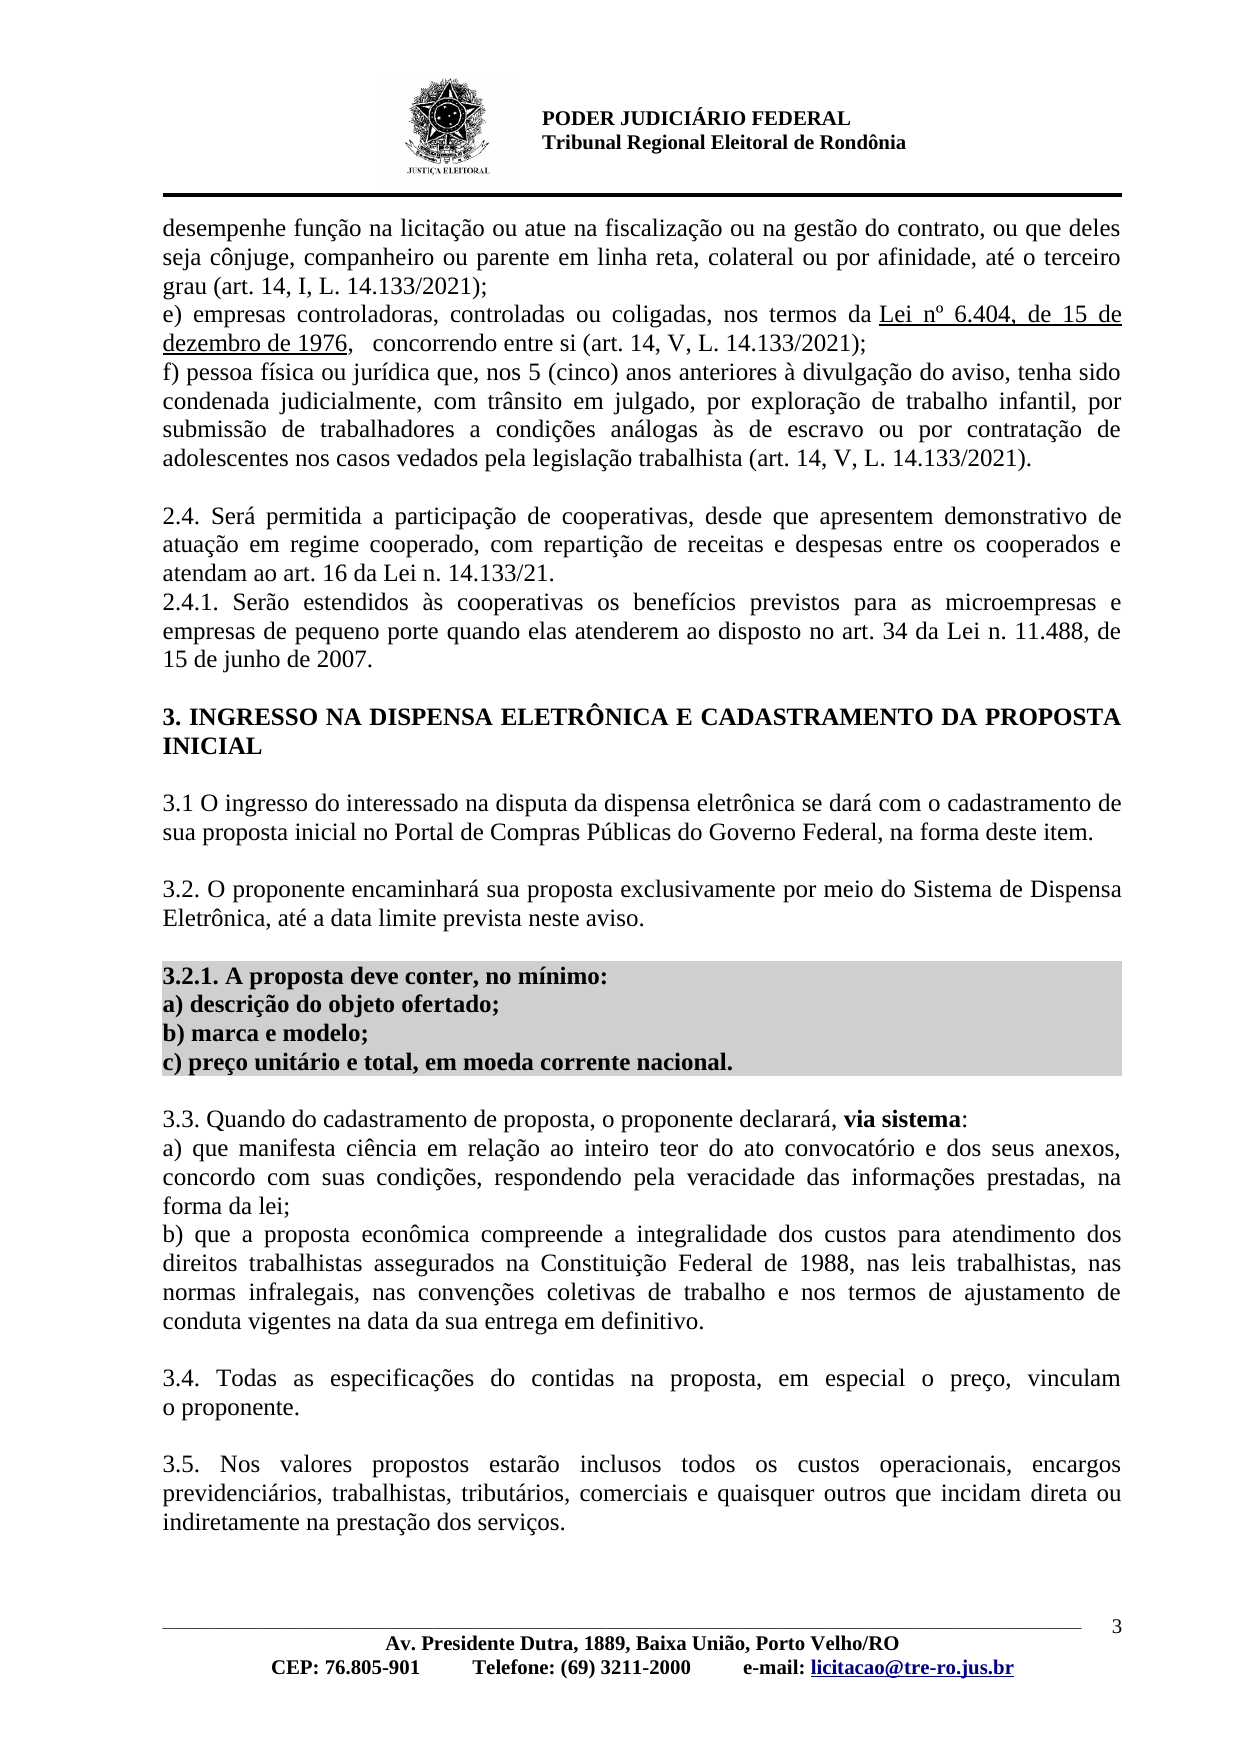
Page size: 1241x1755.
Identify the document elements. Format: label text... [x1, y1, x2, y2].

text 3.4. Todas as especificações do contidas na proposta, em especial o preço, vinculam o proponente. [162, 1363, 1122, 1421]
text a) que manifesta ciência em relação ao inteiro teor do ato convocatório e dos seus anexos, concordo com suas condições, respondendo pela veracidade das informações prestadas, na forma da lei; [162, 1133, 1122, 1219]
text 2.4. Será permitida a participação de cooperativas, desde que apresentem demonstrativo de atuação em regime cooperado, com repartição de receitas e despesas entre os cooperados e atendam ao art. 16 da Lei n. 14.133/21. [162, 501, 1122, 587]
text 3.2. O proponente encaminhará sua proposta exclusivamente por meio do Sistema de Dispensa Eletrônica, até a data limite prevista neste aviso. [162, 874, 1122, 932]
text 3. INGRESSO NA DISPENSA ELETRÔNICA E CADASTRAMENTO DA PROPOSTA INICIAL [162, 702, 1122, 759]
text 2.4.1. Serão estendidos às cooperativas os benefícios previstos para as microempresas e empresas de pequeno porte quando elas atenderem ao disposto no art. 34 da Lei n. 11.488, de 15 de junho de 2007. [162, 587, 1122, 673]
text 3.3. Quando do cadastramento de proposta, o proponente declarará, via sistema: [162, 1104, 1122, 1133]
text 3.1 O ingresso do interessado na disputa da dispensa eletrônica se dará com o cadastramento de sua proposta inicial no Portal de Compras Públicas do Governo Federal, na forma deste item. [162, 788, 1122, 846]
text b) que a proposta econômica compreende a integralidade dos custos para atendimento dos direitos trabalhistas assegurados na Constituição Federal de 1988, nas leis trabalhistas, nas normas infralegais, nas convenções coletivas de trabalho e nos termos de ajustamento de conduta vigentes na data da sua entrega em definitivo. [162, 1219, 1122, 1334]
text a) descrição do objeto ofertado; [162, 989, 1122, 1018]
text desempenhe função na licitação ou atue na fiscalização ou na gestão do contrato, ou que deles seja cônjuge, companheiro ou parente em linha reta, colateral ou por afinidade, até o terceiro grau (art. 14, I, L. 14.133/2021); [162, 213, 1122, 299]
text e) empresas controladoras, controladas ou coligadas, nos termos da Lei nº 6.404, de 15 de dezembro de 1976, concorrendo entre si (art. 14, V, L. 14.133/2021); [162, 299, 1122, 357]
text b) marca e modelo; [162, 1018, 1122, 1047]
text f) pessoa física ou jurídica que, nos 5 (cinco) anos anteriores à divulgação do aviso, tenha sido condenada judicialmente, com trânsito em julgado, por exploração de trabalho infantil, por submissão de trabalhadores a condições análogas às de escravo ou por contratação de adolescentes nos casos vedados pela legislação trabalhista (art. 14, V, L. 14.133/2021). [162, 357, 1122, 472]
text 3.2.1. A proposta deve conter, no mínimo: [162, 961, 1122, 989]
text 3.5. Nos valores propostos estarão inclusos todos os custos operacionais, encargos previdenciários, trabalhistas, tributários, comerciais e quaisquer outros que incidam direta ou indiretamente na prestação dos serviços. [162, 1449, 1122, 1536]
text c) preço unitário e total, em moeda corrente nacional. [162, 1047, 1122, 1076]
